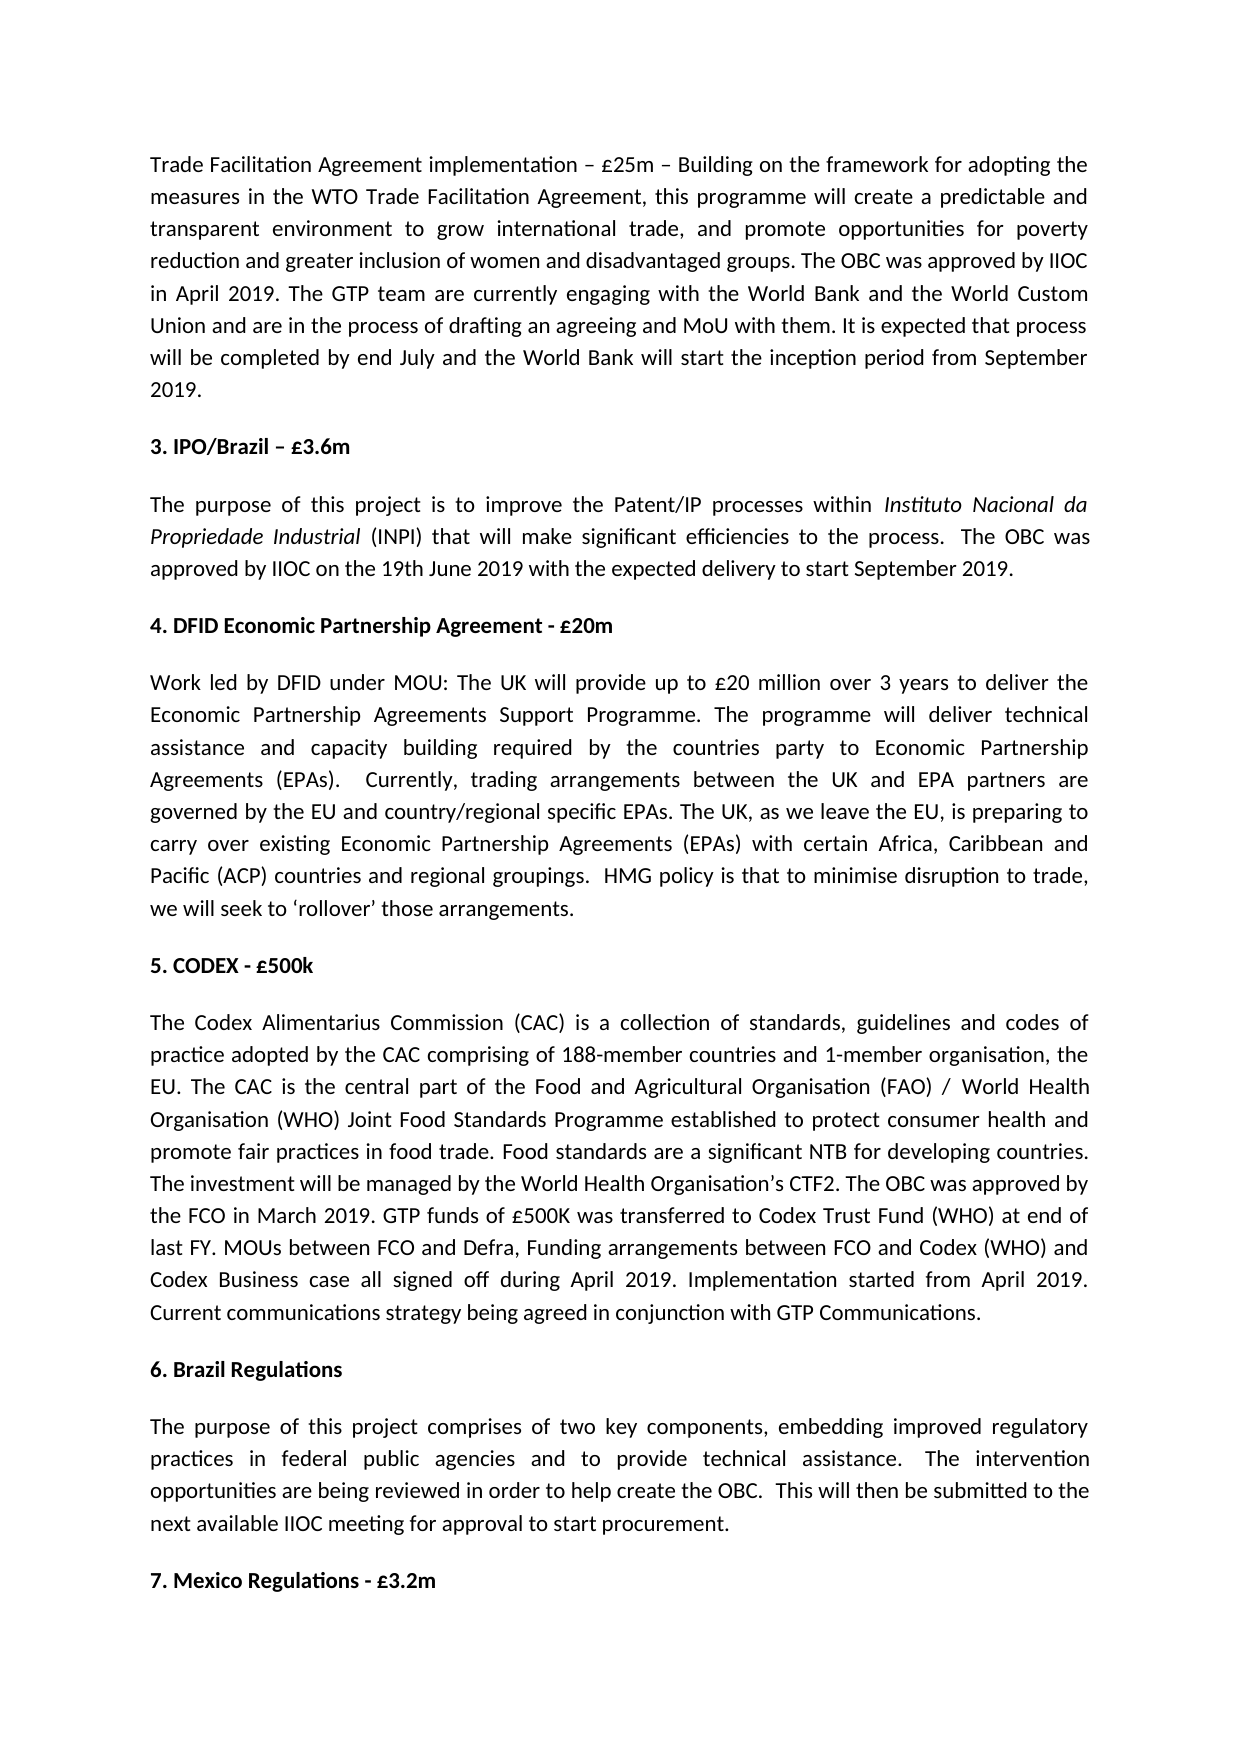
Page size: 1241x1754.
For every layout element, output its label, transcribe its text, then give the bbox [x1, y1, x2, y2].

text 6. Brazil Regulations [150, 1355, 1090, 1383]
text 4. DFID Economic Partnership Agreement - £20m [150, 611, 1090, 639]
text The purpose of this project is to improve the Patent/IP processes within Instituto Nacional da Propriedade Industrial (INPI) that will make significant efficiencies to the process. The OBC was approved by IIOC on the 19th June 2019 with the expected delivery to start September 2019. [150, 490, 1090, 582]
text 5. CODEX - £500k [150, 951, 1090, 979]
text The purpose of this project comprises of two key components, embedding improved regulatory practices in federal public agencies and to provide technical assistance. The intervention opportunities are being reviewed in order to help create the OBC. This will then be submitted to the next available IIOC meeting for approval to start procurement. [150, 1412, 1090, 1537]
text Work led by DFID under MOU: The UK will provide up to £20 million over 3 years to deliver the Economic Partnership Agreements Support Programme. The programme will deliver technical assistance and capacity building required by the countries party to Economic Partnership Agreements (EPAs). Currently, trading arrangements between the UK and EPA partners are governed by the EU and country/regional specific EPAs. The UK, as we leave the EU, is preparing to carry over existing Economic Partnership Agreements (EPAs) with certain Africa, Caribbean and Pacific (ACP) countries and regional groupings. HMG policy is that to minimise disruption to trade, we will seek to ‘rollover’ those arrangements. [150, 668, 1090, 922]
text 3. IPO/Brazil – £3.6m [150, 432, 1090, 461]
text The Codex Alimentarius Commission (CAC) is a collection of standards, guidelines and codes of practice adopted by the CAC comprising of 188-member countries and 1-member organisation, the EU. The CAC is the central part of the Food and Agricultural Organisation (FAO) / World Health Organisation (WHO) Joint Food Standards Programme established to protect consumer health and promote fair practices in food trade. Food standards are a significant NTB for developing countries. The investment will be managed by the World Health Organisation’s CTF2. The OBC was approved by the FCO in March 2019. GTP funds of £500K was transferred to Codex Trust Fund (WHO) at end of last FY. MOUs between FCO and Defra, Funding arrangements between FCO and Codex (WHO) and Codex Business case all signed off during April 2019. Implementation started from April 2019. Current communications strategy being agreed in conjunction with GTP Communications. [150, 1008, 1090, 1326]
text 7. Mexico Regulations - £3.2m [150, 1566, 1090, 1594]
text Trade Facilitation Agreement implementation – £25m – Building on the framework for adopting the measures in the WTO Trade Facilitation Agreement, this programme will create a predictable and transparent environment to grow international trade, and promote opportunities for poverty reduction and greater inclusion of women and disadvantaged groups. The OBC was approved by IIOC in April 2019. The GTP team are currently engaging with the World Bank and the World Custom Union and are in the process of drafting an agreeing and MoU with them. It is expected that process will be completed by end July and the World Bank will start the inception period from September 2019. [150, 150, 1090, 403]
